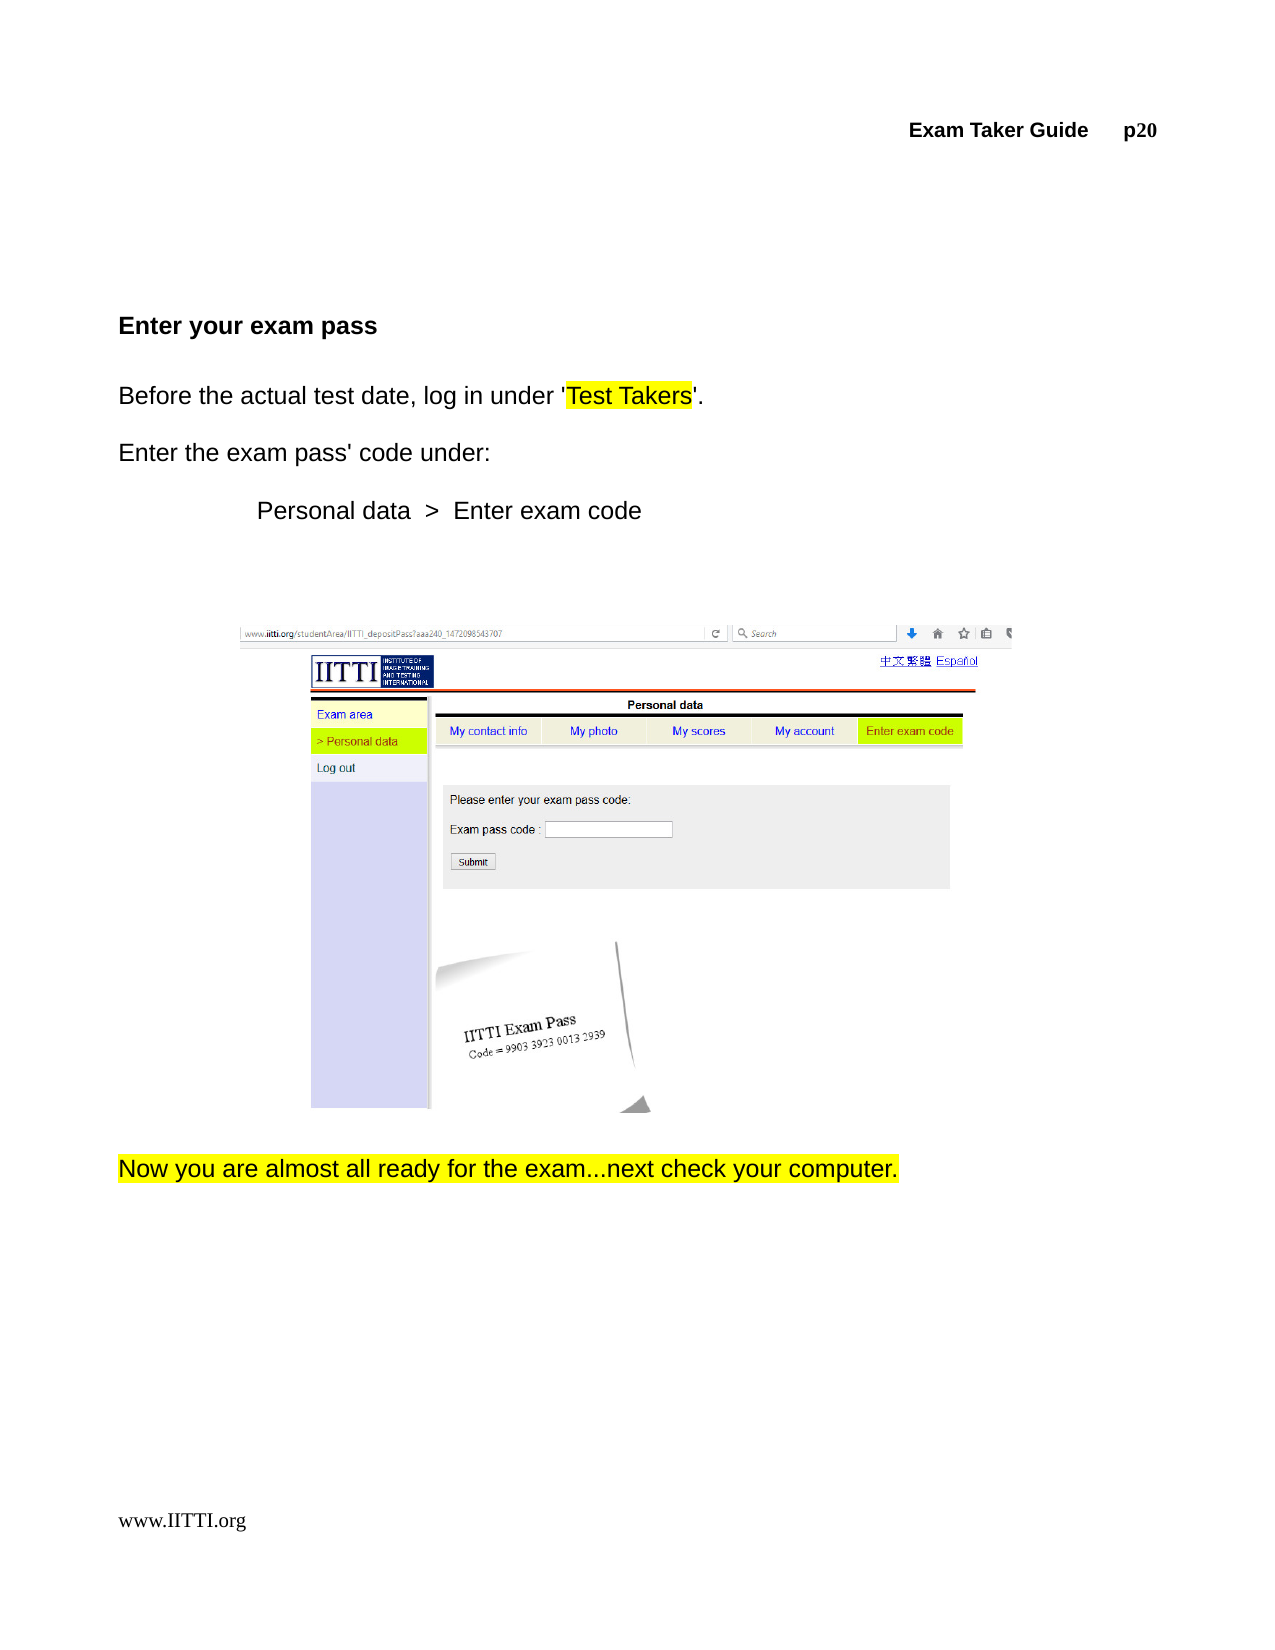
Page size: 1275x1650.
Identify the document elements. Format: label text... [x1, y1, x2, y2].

text Before the actual test date, log in under 'Test Takers'. [118, 381, 1157, 409]
text Now you are almost all ready for the exam...next check your computer. [118, 1154, 1157, 1183]
text Personal data > Enter exam code [118, 496, 1157, 524]
subtitle Enter your exam pass [118, 311, 1157, 339]
text Enter the exam pass' code under: [118, 438, 1157, 467]
picture [240, 625, 1012, 1113]
